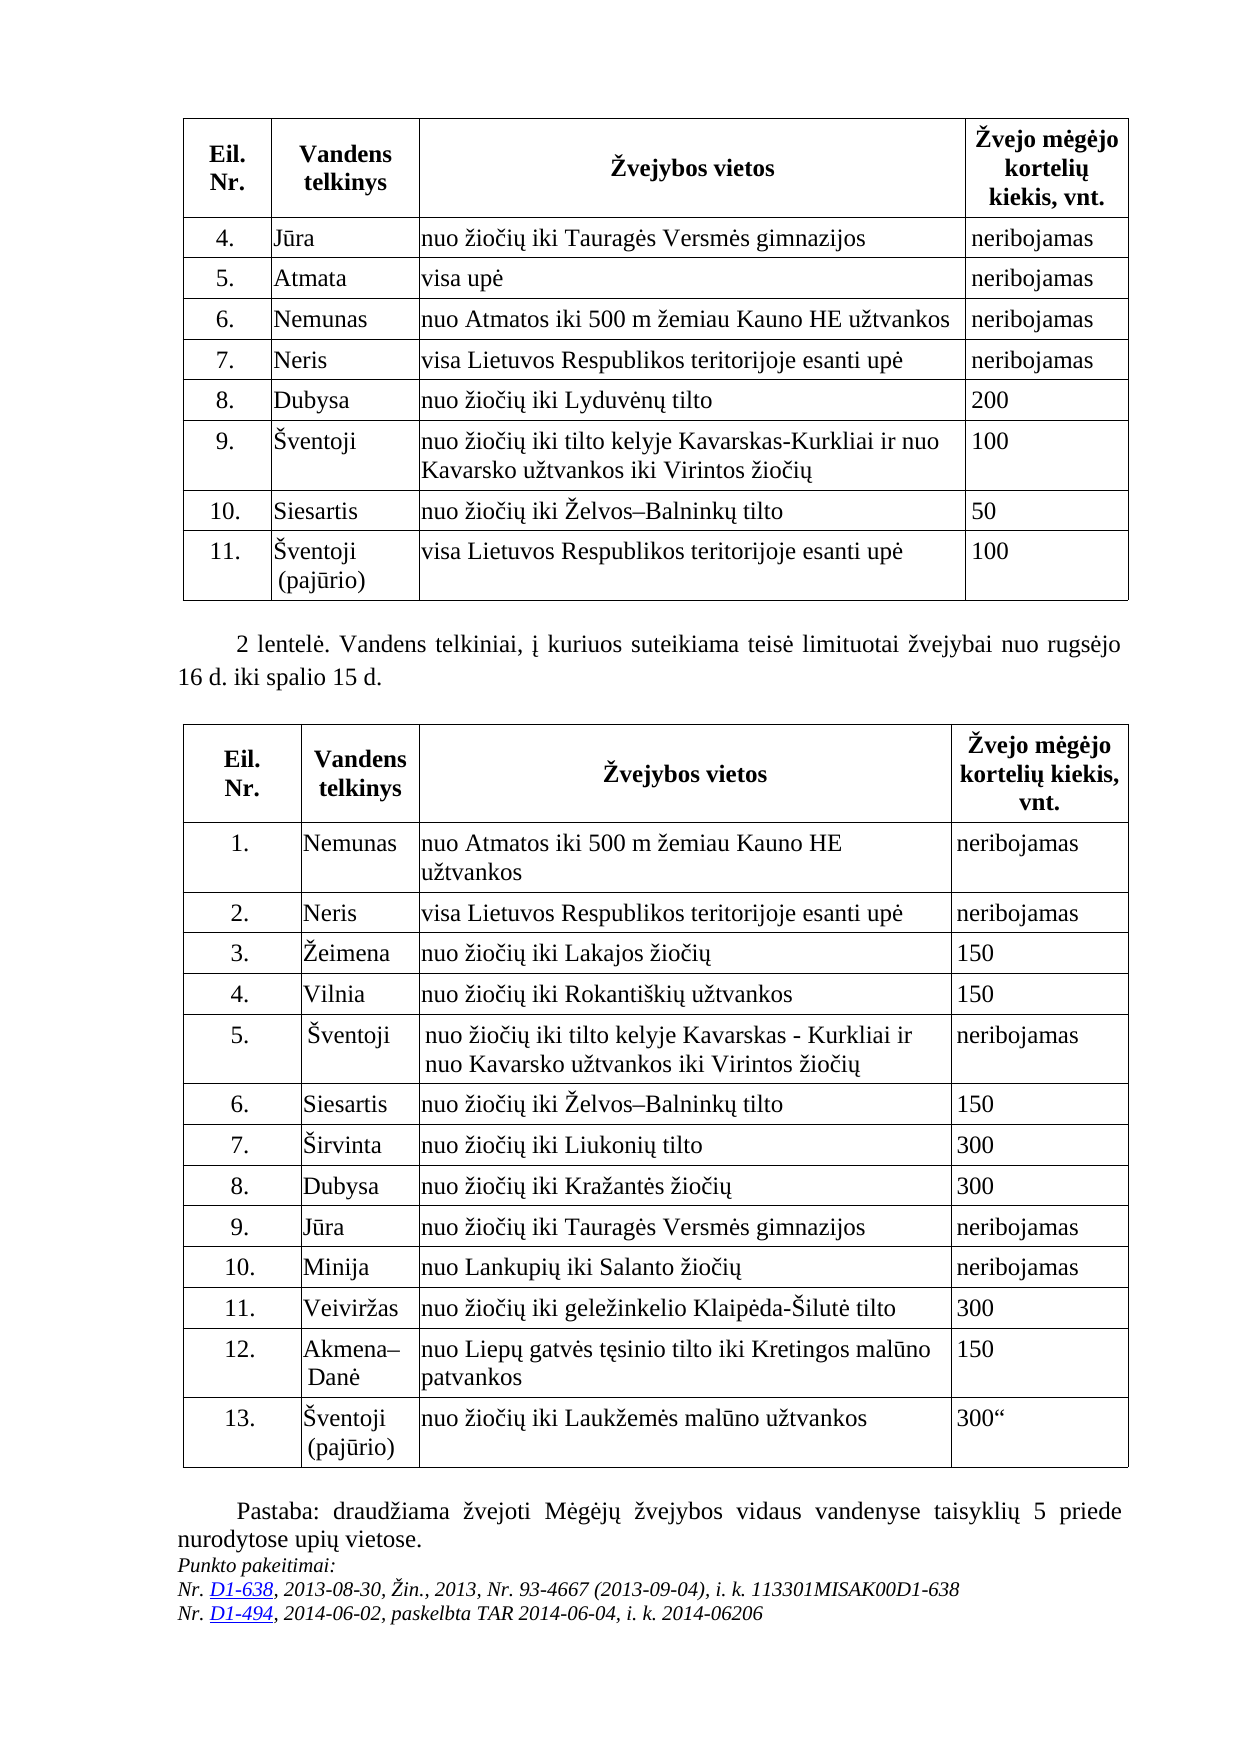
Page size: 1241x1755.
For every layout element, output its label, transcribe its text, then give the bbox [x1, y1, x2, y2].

table_cell 5. [184, 258, 271, 298]
table_cell 100 [966, 421, 1128, 489]
table_cell Dubysa [302, 1166, 419, 1205]
table_cell nuo žiočių iki Kražantės žiočių [420, 1166, 951, 1205]
table_cell Neris [272, 340, 419, 379]
table_cell 13. [184, 1398, 301, 1466]
table_cell Šventoji [272, 421, 419, 489]
table_cell 150 [952, 1329, 1128, 1397]
text Nr. D1-638, 2013-08-30, Žin., 2013, Nr. 93-4667 (2013-09-04), i. k. 113301MISAK00D1-638 [177, 1577, 1122, 1601]
table_cell nuo žiočių iki Tauragės Versmės gimnazijos [420, 218, 965, 257]
table_cell 150 [952, 933, 1128, 973]
table_cell neribojamas [966, 299, 1128, 338]
table_cell Jūra [272, 218, 419, 257]
table_cell nuo žiočių iki tilto kelyje Kavarskas-Kurkliai ir nuo Kavarsko užtvankos iki Virintos žiočių [420, 421, 965, 489]
table_cell 6. [184, 299, 271, 338]
table_cell Vilnia [302, 974, 419, 1014]
table_cell 150 [952, 1084, 1128, 1124]
table_cell neribojamas [966, 258, 1128, 298]
table_cell 300“ [952, 1398, 1128, 1466]
table_header Žvejo mėgėjo kortelių kiekis, vnt. [952, 725, 1128, 822]
table_cell nuo žiočių iki tilto kelyje Kavarskas - Kurkliai ir nuo Kavarsko užtvankos iki Virintos žiočių [420, 1015, 951, 1083]
table_cell nuo žiočių iki Lakajos žiočių [420, 933, 951, 973]
table_cell 1. [184, 823, 301, 891]
table_cell 6. [184, 1084, 301, 1124]
table_cell Siesartis [302, 1084, 419, 1124]
table_cell neribojamas [952, 1206, 1128, 1246]
table_cell nuo Atmatos iki 500 m žemiau Kauno HE užtvankos [420, 823, 951, 891]
table_cell 8. [184, 1166, 301, 1205]
table_cell nuo žiočių iki Želvos–Balninkų tilto [420, 1084, 951, 1124]
table_cell 7. [184, 340, 271, 379]
table_cell nuo žiočių iki Lyduvėnų tilto [420, 380, 965, 420]
table_cell neribojamas [952, 823, 1128, 891]
table_cell Siesartis [272, 491, 419, 530]
text 2 lentelė. Vandens telkiniai, į kuriuos suteikiama teisė limituotai žvejybai nuo rugsėjo 16 d. iki spalio 15 d. [177, 629, 1122, 691]
table_cell 4. [184, 218, 271, 257]
table_cell visa Lietuvos Respublikos teritorijoje esanti upė [420, 340, 965, 379]
table_cell 300 [952, 1166, 1128, 1205]
table_cell 10. [184, 491, 271, 530]
table_cell 11. [184, 1288, 301, 1327]
table_cell Žeimena [302, 933, 419, 973]
table_cell neribojamas [952, 1015, 1128, 1083]
table_cell Nemunas [302, 823, 419, 891]
table_cell 4. [184, 974, 301, 1014]
table_cell Šventoji (pajūrio) [302, 1398, 419, 1466]
table_cell 10. [184, 1247, 301, 1287]
table_cell 3. [184, 933, 301, 973]
table_cell nuo Atmatos iki 500 m žemiau Kauno HE užtvankos [420, 299, 965, 338]
table_cell 9. [184, 421, 271, 489]
table_cell Jūra [302, 1206, 419, 1246]
table_cell 12. [184, 1329, 301, 1397]
table_cell 200 [966, 380, 1128, 420]
table_cell visa Lietuvos Respublikos teritorijoje esanti upė [420, 893, 951, 932]
table_cell Šventoji (pajūrio) [272, 531, 419, 600]
text Punkto pakeitimai: [177, 1553, 1122, 1577]
table_cell nuo žiočių iki Laukžemės malūno užtvankos [420, 1398, 951, 1466]
table_cell visa Lietuvos Respublikos teritorijoje esanti upė [420, 531, 965, 600]
table_cell Veiviržas [302, 1288, 419, 1327]
table_header Eil. Nr. [184, 119, 271, 216]
text Pastaba: draudžiama žvejoti Mėgėjų žvejybos vidaus vandenyse taisyklių 5 priede nurodytose upių vietose. [177, 1496, 1122, 1553]
table_header Vandens telkinys [272, 119, 419, 216]
table_cell 100 [966, 531, 1128, 600]
table_cell Širvinta [302, 1125, 419, 1164]
table_cell nuo žiočių iki geležinkelio Klaipėda-Šilutė tilto [420, 1288, 951, 1327]
table_cell Akmena–Danė [302, 1329, 419, 1397]
table_cell 8. [184, 380, 271, 420]
table_cell 300 [952, 1125, 1128, 1164]
table_cell nuo žiočių iki Želvos–Balninkų tilto [420, 491, 965, 530]
table_cell 150 [952, 974, 1128, 1014]
table_cell 5. [184, 1015, 301, 1083]
table_cell Dubysa [272, 380, 419, 420]
table_cell 50 [966, 491, 1128, 530]
table_cell Minija [302, 1247, 419, 1287]
table_cell nuo Lankupių iki Salanto žiočių [420, 1247, 951, 1287]
table_cell nuo Liepų gatvės tęsinio tilto iki Kretingos malūno patvankos [420, 1329, 951, 1397]
table_cell Atmata [272, 258, 419, 298]
table_header Eil. Nr. [184, 725, 301, 822]
table_cell nuo žiočių iki Tauragės Versmės gimnazijos [420, 1206, 951, 1246]
table_cell 2. [184, 893, 301, 932]
table_header Žvejo mėgėjo kortelių kiekis, vnt. [966, 119, 1128, 216]
table_cell neribojamas [966, 340, 1128, 379]
table_cell neribojamas [966, 218, 1128, 257]
table_cell visa upė [420, 258, 965, 298]
table_header Vandens telkinys [302, 725, 419, 822]
table_cell 7. [184, 1125, 301, 1164]
table_cell 300 [952, 1288, 1128, 1327]
table_cell Neris [302, 893, 419, 932]
table_cell 11. [184, 531, 271, 600]
table_header Žvejybos vietos [420, 119, 965, 216]
text Nr. D1-494, 2014-06-02, paskelbta TAR 2014-06-04, i. k. 2014-06206 [177, 1601, 1122, 1625]
table_cell Šventoji [302, 1015, 419, 1083]
table_cell neribojamas [952, 1247, 1128, 1287]
table_cell Nemunas [272, 299, 419, 338]
table_cell nuo žiočių iki Rokantiškių užtvankos [420, 974, 951, 1014]
table_cell nuo žiočių iki Liukonių tilto [420, 1125, 951, 1164]
table_header Žvejybos vietos [420, 725, 951, 822]
table_cell neribojamas [952, 893, 1128, 932]
table_cell 9. [184, 1206, 301, 1246]
